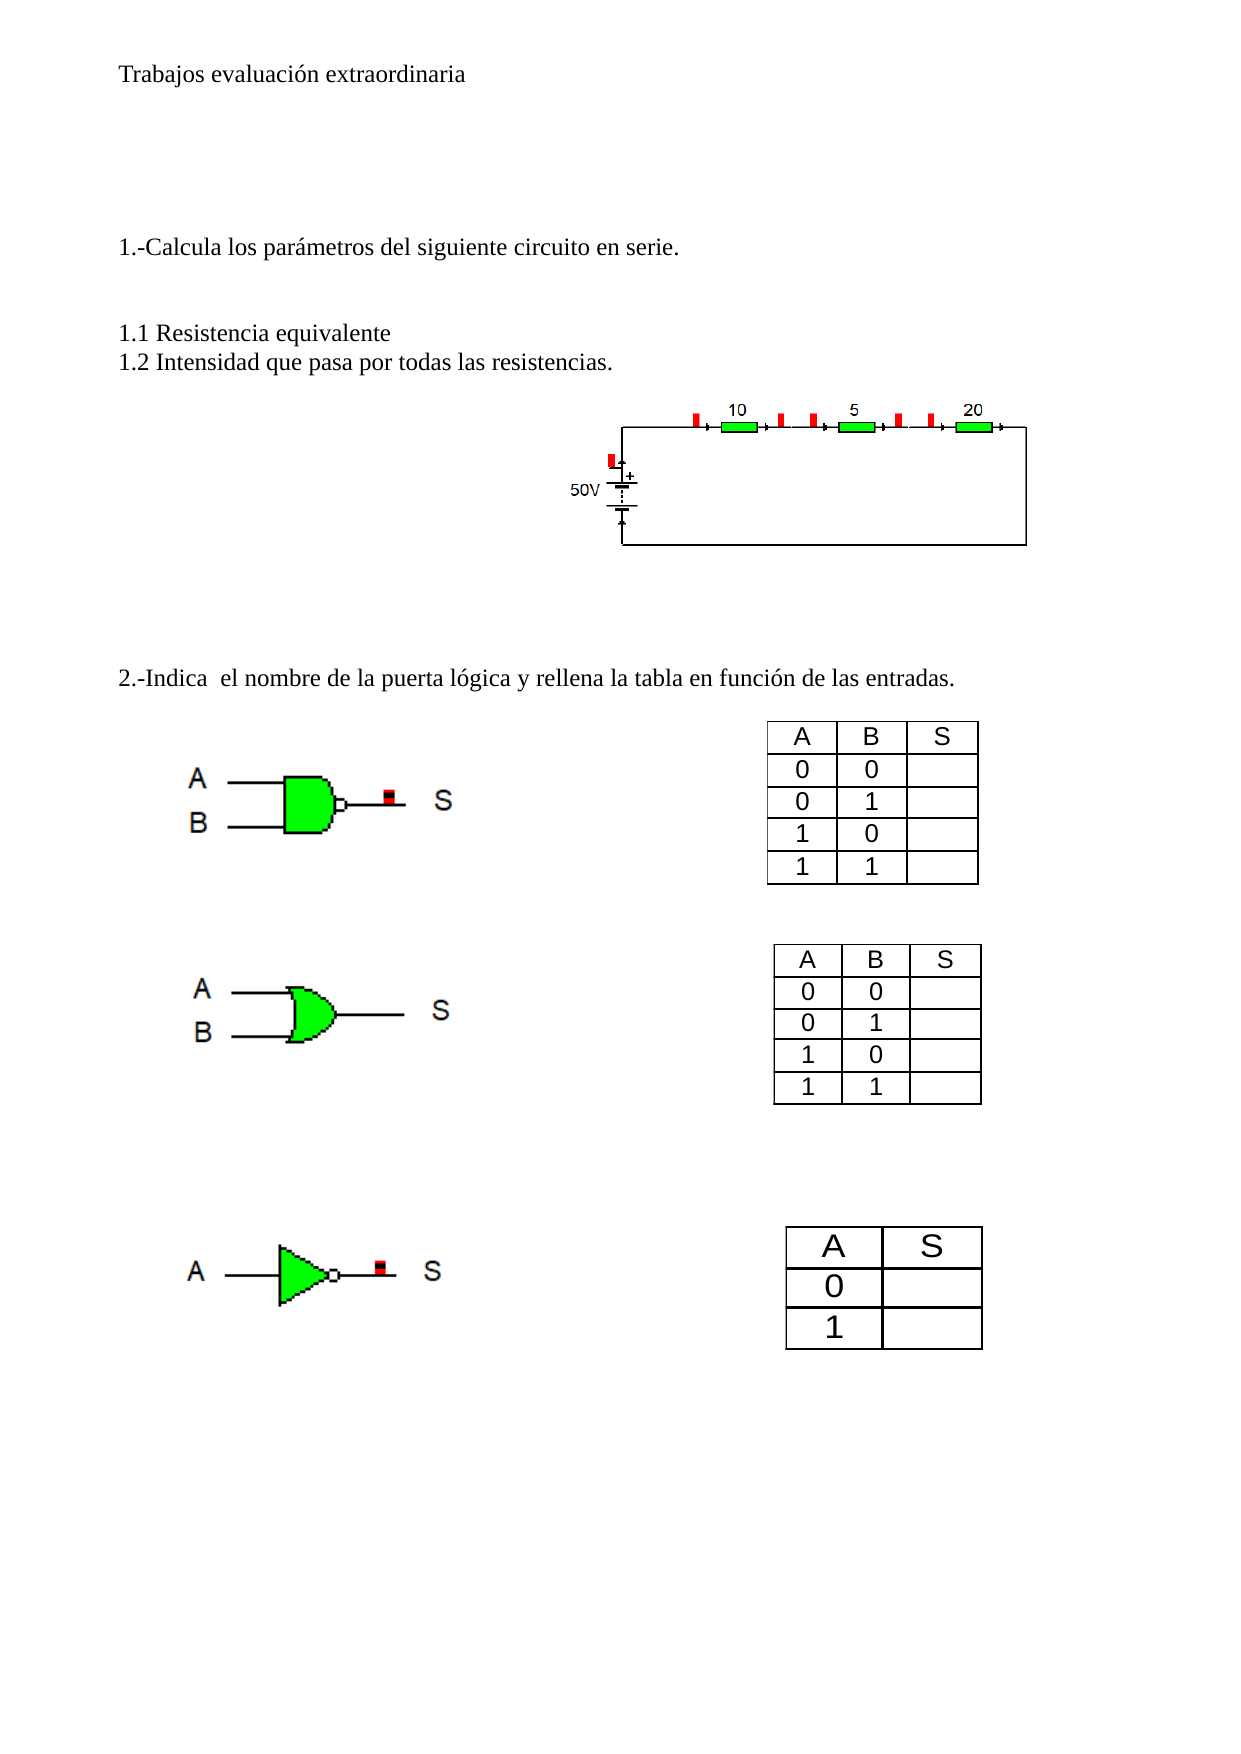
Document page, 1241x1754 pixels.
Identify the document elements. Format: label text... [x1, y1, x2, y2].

text 1.2 Intensidad que pasa por todas las resistencias. [118, 347, 1122, 375]
text Trabajos evaluación extraordinaria [118, 59, 1122, 88]
text 1.1 Resistencia equivalente [118, 318, 1122, 347]
text 1.-Calcula los parámetros del siguiente circuito en serie. [118, 232, 1122, 260]
picture [558, 391, 1083, 591]
picture [140, 737, 491, 872]
picture [168, 975, 487, 1071]
picture [138, 1228, 489, 1319]
text 2.-Indica el nombre de la puerta lógica y rellena la tabla en función de las entradas. [118, 663, 1122, 692]
